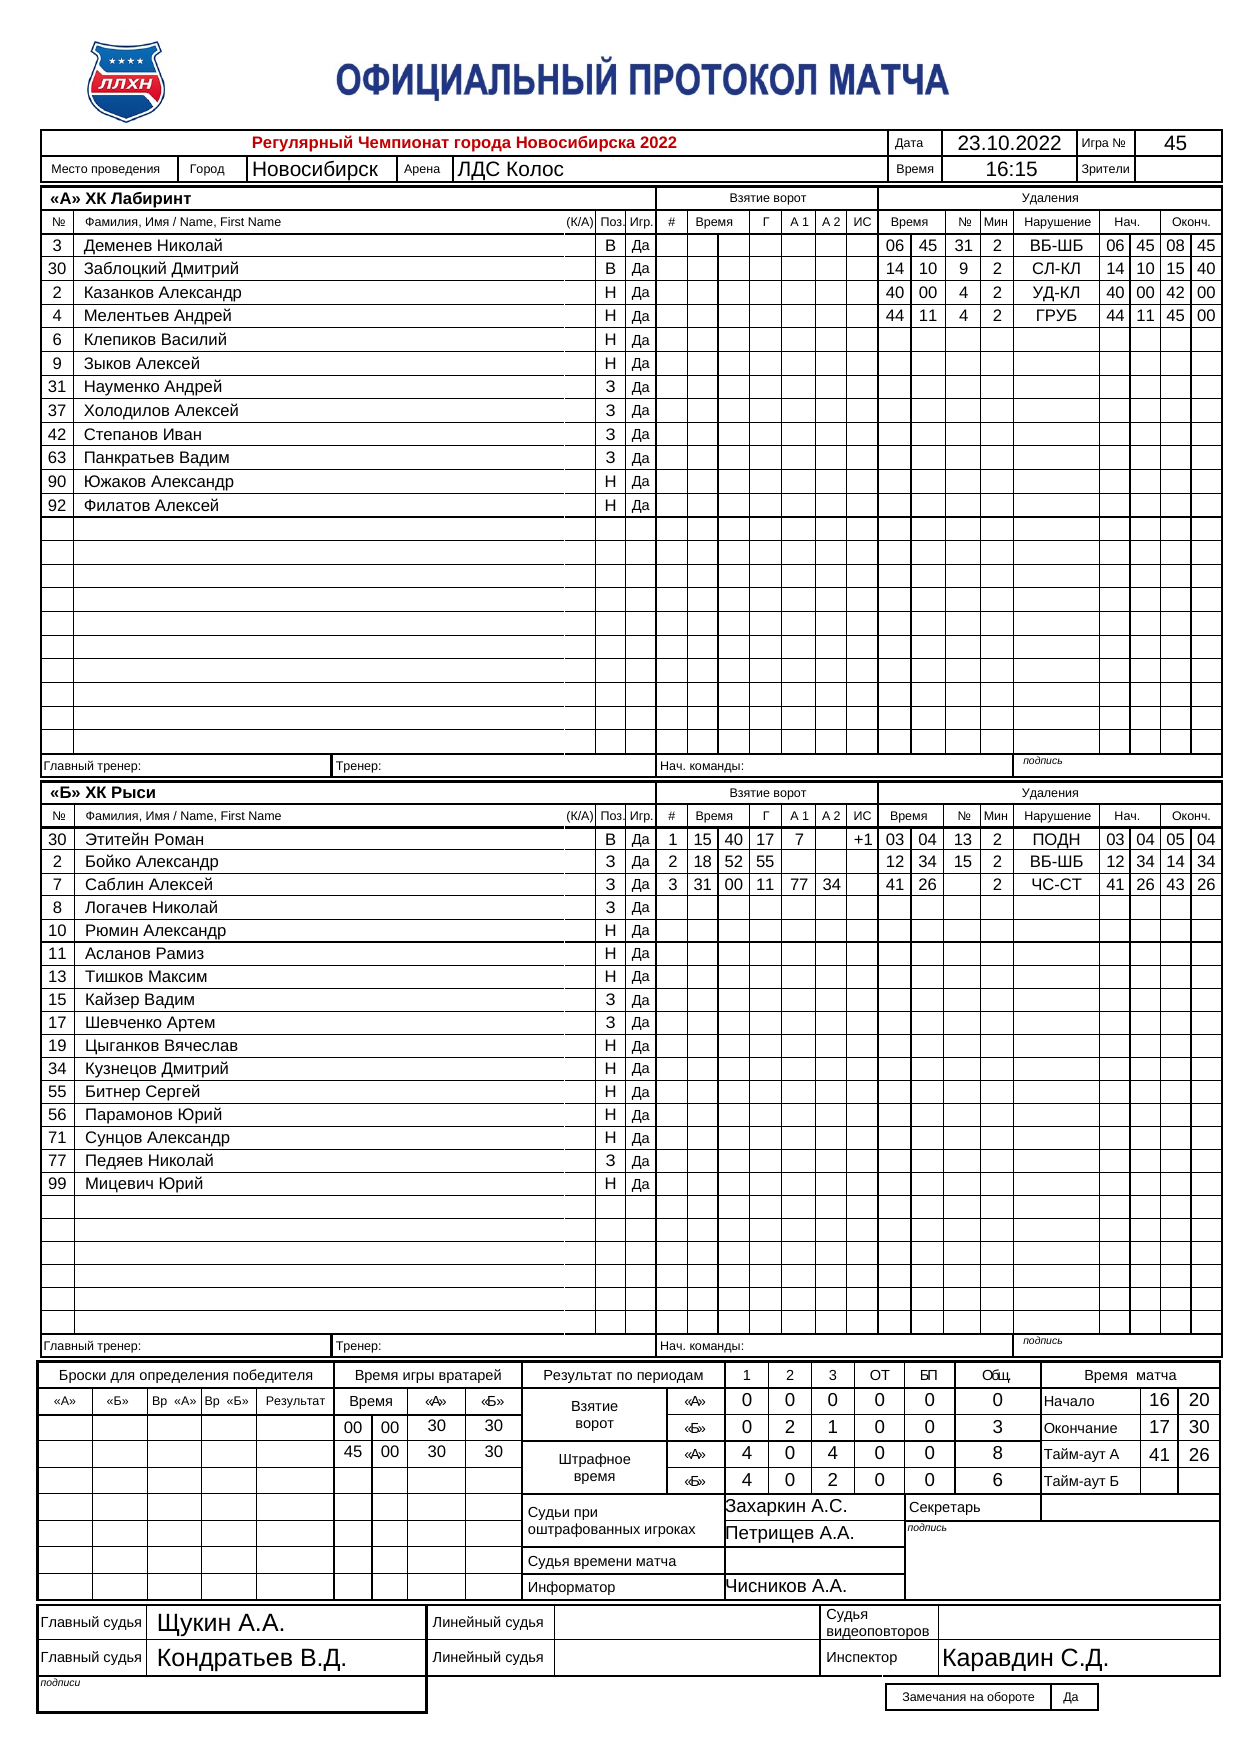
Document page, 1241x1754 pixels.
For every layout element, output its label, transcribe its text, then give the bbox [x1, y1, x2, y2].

table_cell Мин [981, 211, 1013, 233]
table_cell [688, 588, 717, 611]
table_cell [1042, 1495, 1219, 1520]
table_cell [1014, 683, 1099, 706]
table_cell Чисников А.А. [726, 1575, 904, 1599]
table_cell [688, 1104, 717, 1126]
table_cell [565, 328, 595, 351]
table_cell [688, 1242, 717, 1264]
table_cell [750, 1035, 781, 1057]
table_cell [879, 1173, 910, 1195]
table_cell 2 [981, 235, 1013, 256]
table_cell 7 [42, 874, 74, 895]
table_cell [726, 1548, 904, 1573]
table_cell [1192, 920, 1221, 941]
table_cell [750, 446, 781, 469]
table_cell Результат [257, 1389, 333, 1413]
table_cell 0 [769, 1468, 811, 1493]
table_cell 30 [408, 1441, 465, 1467]
table_cell [1100, 518, 1129, 540]
table_cell 3 [42, 235, 73, 256]
table_cell 45 [335, 1441, 371, 1467]
table_cell [912, 470, 945, 493]
table_cell [74, 541, 564, 564]
table_cell [912, 1150, 943, 1172]
table_cell [42, 707, 73, 729]
table_header БП [905, 1363, 954, 1387]
table_cell [74, 612, 564, 634]
table_cell [75, 1288, 564, 1310]
table_cell [1014, 1058, 1099, 1079]
table_cell 03 [1100, 829, 1129, 849]
table_cell [1100, 896, 1129, 918]
table_cell [626, 659, 655, 682]
table_cell [847, 1012, 877, 1033]
table_cell [39, 1494, 92, 1520]
table_cell [1100, 470, 1129, 493]
table_cell Тренер: [333, 1335, 655, 1356]
table_cell Да [626, 423, 655, 445]
table_cell [39, 1547, 92, 1573]
table_cell [466, 1521, 521, 1546]
table_cell [1014, 1035, 1099, 1057]
table_cell [782, 1196, 815, 1218]
table_header 3 [812, 1363, 854, 1387]
table_cell [1192, 446, 1221, 469]
table_cell 31 [688, 874, 717, 895]
table_cell 30 [42, 257, 73, 280]
table_cell 2 [42, 281, 73, 303]
table_cell [847, 683, 877, 706]
table_cell [408, 1574, 465, 1599]
table_cell [565, 707, 595, 729]
table_cell [946, 328, 980, 351]
table_cell [1100, 920, 1129, 941]
table_cell [1131, 1150, 1160, 1172]
table_cell [719, 920, 749, 941]
table_cell [565, 850, 595, 872]
table_cell [879, 707, 910, 729]
table_cell Штрафное время [523, 1442, 666, 1493]
table_cell Время [688, 211, 749, 233]
table_cell [750, 1219, 781, 1241]
table_header Взятие ворот [657, 783, 877, 803]
table_cell [1100, 1104, 1129, 1126]
table_cell [847, 235, 877, 256]
table_cell Логачев Николай [75, 896, 564, 918]
table_cell 0 [905, 1389, 954, 1413]
table_cell [719, 1173, 749, 1195]
table_cell [1131, 1127, 1160, 1149]
table_cell [750, 1265, 781, 1287]
table_cell 40 [879, 281, 910, 303]
table_cell [202, 1521, 256, 1546]
table_cell [1161, 612, 1190, 634]
table_cell [750, 494, 781, 516]
table_cell [816, 1311, 846, 1333]
table_cell [847, 874, 877, 895]
table_cell З [596, 896, 625, 918]
table_cell [847, 588, 877, 611]
table_cell [981, 518, 1013, 540]
table_cell [596, 659, 625, 682]
table_cell [944, 896, 980, 918]
table_cell [1014, 659, 1099, 682]
table_cell [1161, 1081, 1190, 1103]
table_cell [657, 1219, 687, 1241]
table_cell 14 [1100, 257, 1129, 280]
table_cell [782, 730, 815, 753]
table_cell [688, 470, 717, 493]
table_cell Линейный судья [428, 1640, 554, 1675]
table_cell [565, 1035, 595, 1057]
table_cell [1014, 1265, 1099, 1287]
table_cell [912, 1288, 943, 1310]
table_cell [688, 612, 717, 634]
table_cell [1192, 470, 1221, 493]
table_cell [1014, 541, 1099, 564]
table_cell [1014, 446, 1099, 469]
table_cell [1100, 612, 1129, 634]
table_cell [93, 1416, 147, 1440]
table_cell [847, 1127, 877, 1149]
table_cell [1131, 376, 1160, 398]
table_cell [42, 1242, 74, 1264]
table_cell Время [879, 211, 945, 233]
table_cell [879, 494, 910, 516]
table_cell 00 [1192, 281, 1221, 303]
table_cell [1100, 1035, 1129, 1057]
table_cell [657, 1150, 687, 1172]
table_cell [75, 1219, 564, 1241]
table_cell [1100, 494, 1129, 516]
table_cell [782, 376, 815, 398]
table_cell [657, 565, 687, 587]
table_cell [1161, 1219, 1190, 1241]
table_cell [657, 989, 687, 1011]
table_cell [816, 1173, 846, 1195]
table_cell [946, 683, 980, 706]
table_cell [782, 1104, 815, 1126]
table_cell 9 [946, 257, 980, 280]
table_cell Да [626, 1150, 655, 1172]
table_cell [148, 1547, 201, 1573]
table_cell [42, 1311, 74, 1333]
table_cell [847, 305, 877, 327]
table_cell [596, 588, 625, 611]
table_cell [782, 989, 815, 1011]
table_cell [1192, 1311, 1221, 1333]
table_cell 4 [812, 1442, 854, 1467]
table_cell [373, 1494, 407, 1520]
table_cell [657, 1265, 687, 1287]
table_cell [883, 1677, 1220, 1681]
table_cell [688, 636, 717, 658]
table_cell [1100, 446, 1129, 469]
table_cell [782, 1219, 815, 1241]
table_cell [912, 376, 945, 398]
table_cell 12 [1100, 850, 1129, 872]
table_header Замечания на обороте [887, 1685, 1050, 1709]
table_cell [816, 352, 846, 374]
table_cell [912, 612, 945, 634]
table_cell [1192, 989, 1221, 1011]
table_cell [657, 1311, 687, 1333]
table_cell [1014, 966, 1099, 987]
table_cell [93, 1441, 147, 1467]
table_cell «Б» [668, 1415, 724, 1440]
table_cell [1100, 989, 1129, 1011]
table_cell [657, 659, 687, 682]
table_cell [1192, 1150, 1221, 1172]
table_cell [719, 257, 749, 280]
table_cell [1192, 494, 1221, 516]
table_cell [565, 896, 595, 918]
table_cell 4 [946, 281, 980, 303]
table_cell ВБ-ШБ [1014, 235, 1099, 256]
table_cell 10 [42, 920, 74, 941]
table_header Результат по периодам [523, 1363, 724, 1387]
table_cell 45 [1192, 235, 1221, 256]
table_cell [1161, 730, 1190, 753]
table_cell [596, 1311, 625, 1333]
table_cell Н [596, 352, 625, 374]
table_cell 03 [879, 829, 910, 849]
table_cell [1014, 943, 1099, 964]
table_cell 30 [42, 829, 74, 849]
table_cell [816, 1288, 846, 1310]
table_cell Захаркин А.С. [726, 1495, 904, 1520]
table_cell [912, 1242, 943, 1264]
table_cell [688, 328, 717, 351]
table_cell Игр. [626, 211, 655, 233]
table_cell [1141, 1468, 1177, 1493]
table_cell [74, 588, 564, 611]
table_cell Тайм-аут Б [1042, 1468, 1140, 1493]
table_cell [93, 1494, 147, 1520]
table_cell [1100, 659, 1129, 682]
table_cell [202, 1416, 256, 1440]
table_cell [816, 730, 846, 753]
table_cell [879, 989, 910, 1011]
table_cell [1100, 541, 1129, 564]
table_cell [626, 1219, 655, 1241]
table_cell Да [626, 920, 655, 941]
table_cell Кайзер Вадим [75, 989, 564, 1011]
table_cell [565, 1081, 595, 1103]
table_cell [1131, 966, 1160, 987]
table_cell [1014, 707, 1099, 729]
table_cell [782, 850, 815, 872]
table_cell [750, 588, 781, 611]
table_cell [750, 376, 781, 398]
table_cell [688, 1058, 717, 1079]
table_cell [879, 1288, 910, 1310]
table_cell [408, 1468, 465, 1493]
table_cell [688, 1035, 717, 1057]
table_cell [782, 235, 815, 256]
table_cell [879, 588, 910, 611]
table_cell [1192, 683, 1221, 706]
table_cell В [596, 257, 625, 280]
table_cell [847, 352, 877, 374]
table_cell Главный тренер: [42, 1335, 330, 1356]
table_cell [148, 1574, 201, 1599]
table_cell 0 [726, 1389, 768, 1413]
table_cell [981, 636, 1013, 658]
table_cell 7 [782, 829, 815, 849]
table_cell 34 [1131, 850, 1160, 872]
table_cell [912, 399, 945, 422]
table_cell [688, 1288, 717, 1310]
table_cell [782, 1127, 815, 1149]
table_cell [847, 636, 877, 658]
table_cell Время [889, 157, 941, 181]
table_cell [944, 1311, 980, 1333]
table_cell [782, 920, 815, 941]
table_cell [626, 565, 655, 587]
table_cell Каравдин С.Д. [939, 1640, 1219, 1675]
table_cell [981, 683, 1013, 706]
table_cell [847, 518, 877, 540]
table_cell [750, 235, 781, 256]
table_cell [782, 588, 815, 611]
table_cell [847, 541, 877, 564]
table_cell [257, 1441, 333, 1467]
table_header Броски для определения победителя [39, 1363, 333, 1387]
table_cell [879, 730, 910, 753]
table_cell [626, 541, 655, 564]
table_cell [879, 1104, 910, 1126]
table_cell [782, 683, 815, 706]
table_cell [750, 730, 781, 753]
table_cell А 2 [816, 805, 846, 826]
table_cell [1161, 1104, 1190, 1126]
table_cell [688, 565, 717, 587]
table_cell [74, 730, 564, 753]
table_cell [1100, 1150, 1129, 1172]
table_cell Да [626, 829, 655, 849]
table_cell 2 [812, 1468, 854, 1493]
table_cell [946, 446, 980, 469]
table_cell [816, 494, 846, 516]
table_cell 4 [42, 305, 73, 327]
table_cell 34 [912, 850, 943, 872]
table_cell 3 [956, 1415, 1040, 1440]
table_cell [657, 1288, 687, 1310]
table_cell [373, 1468, 407, 1493]
table_cell [42, 730, 73, 753]
table_cell 40 [719, 829, 749, 849]
table_cell [719, 376, 749, 398]
table_cell ПОДН [1014, 829, 1099, 849]
table_cell [1192, 1035, 1221, 1057]
table_cell [1100, 1288, 1129, 1310]
table_cell [750, 966, 781, 987]
table_cell [944, 1127, 980, 1149]
table_cell [946, 423, 980, 445]
table_cell [816, 541, 846, 564]
table_cell [202, 1468, 256, 1493]
table_cell Нач. [1100, 211, 1160, 233]
table_cell [847, 1035, 877, 1057]
table_cell [750, 707, 781, 729]
table_cell [1100, 399, 1129, 422]
table_cell [466, 1468, 521, 1493]
table_cell 14 [879, 257, 910, 280]
table_cell 45 [1131, 235, 1160, 256]
table_cell [981, 1035, 1013, 1057]
table_cell [879, 446, 910, 469]
table_cell 99 [42, 1173, 74, 1195]
table_cell 11 [1131, 305, 1160, 327]
table_cell [565, 1104, 595, 1126]
table_cell [202, 1547, 256, 1573]
table_cell [373, 1574, 407, 1599]
table_cell [719, 1127, 749, 1149]
table_cell 10 [912, 257, 945, 280]
table_cell [719, 588, 749, 611]
table_cell [879, 1242, 910, 1264]
table_cell З [596, 423, 625, 445]
table_cell [912, 1173, 943, 1195]
table_cell Парамонов Юрий [75, 1104, 564, 1126]
table_cell 77 [42, 1150, 74, 1172]
table_cell [1192, 1265, 1221, 1287]
table_cell [750, 281, 781, 303]
table_cell [981, 1058, 1013, 1079]
table_cell [719, 518, 749, 540]
table_cell [596, 1219, 625, 1241]
table_cell [688, 1012, 717, 1033]
table_cell Город [179, 157, 246, 181]
table_cell [750, 1104, 781, 1126]
table_cell [1161, 1012, 1190, 1033]
table_cell [565, 446, 595, 469]
table_cell [1192, 588, 1221, 611]
table_cell (К/А) [565, 211, 595, 233]
table_cell [1161, 494, 1190, 516]
table_cell [1014, 730, 1099, 753]
table_cell 42 [1161, 281, 1190, 303]
table_cell [816, 281, 846, 303]
table_cell [912, 966, 943, 987]
table_cell [688, 235, 717, 256]
table_cell [879, 565, 910, 587]
table_cell [981, 1173, 1013, 1195]
table_cell 00 [373, 1441, 407, 1467]
table_cell [912, 352, 945, 374]
table_cell Тренер: [333, 755, 655, 776]
table_cell [879, 943, 910, 964]
table_cell [981, 1012, 1013, 1033]
table_cell Г [750, 211, 781, 233]
table_cell [257, 1574, 333, 1599]
table_cell [657, 1058, 687, 1079]
table_cell [912, 896, 943, 918]
table_cell [719, 1035, 749, 1057]
table_cell [879, 376, 910, 398]
table_cell [1131, 352, 1160, 374]
table_cell 56 [42, 1104, 74, 1126]
table_cell [879, 352, 910, 374]
table_cell [1014, 896, 1099, 918]
table_cell [39, 1441, 92, 1467]
table_cell [42, 518, 73, 540]
table_cell З [596, 1150, 625, 1172]
table_cell 30 [466, 1441, 521, 1467]
table_cell В [596, 235, 625, 256]
table_cell [719, 1104, 749, 1126]
table_cell [1192, 943, 1221, 964]
table_cell [565, 829, 595, 849]
table_cell [750, 896, 781, 918]
table_cell Арена [398, 157, 452, 181]
table_cell [596, 707, 625, 729]
table_cell [719, 305, 749, 327]
table_cell [1192, 399, 1221, 422]
table_cell [1100, 588, 1129, 611]
table_cell Судья видеоповторов [821, 1606, 938, 1639]
table_cell [1131, 1311, 1160, 1333]
table_cell [93, 1547, 147, 1573]
table_cell [1131, 1265, 1160, 1287]
table_cell [750, 659, 781, 682]
table_cell [596, 1265, 625, 1287]
table_cell Да [626, 943, 655, 964]
table_cell [657, 328, 687, 351]
table_cell [1014, 1104, 1099, 1126]
table_cell Зрители [1078, 157, 1134, 181]
table_cell [657, 707, 687, 729]
table_cell 41 [1100, 874, 1129, 895]
table_cell [912, 1035, 943, 1057]
table_cell [816, 896, 846, 918]
table_cell [1131, 612, 1160, 634]
table_cell [879, 612, 910, 634]
table_cell [981, 399, 1013, 422]
table_cell Зыков Алексей [74, 352, 564, 374]
table_cell [565, 1242, 595, 1264]
table_cell 17 [750, 829, 781, 849]
table_cell [750, 920, 781, 941]
table_cell Сунцов Александр [75, 1127, 564, 1149]
table_cell [782, 1058, 815, 1079]
table_cell [912, 565, 945, 587]
table_cell [688, 518, 717, 540]
table_cell 17 [42, 1012, 74, 1033]
table_cell [782, 399, 815, 422]
table_cell [202, 1494, 256, 1520]
table_cell [816, 850, 846, 872]
table_cell [912, 943, 943, 964]
table_cell [555, 1606, 819, 1639]
table_cell [1100, 352, 1129, 374]
table_cell Окончание [1042, 1415, 1140, 1440]
table_cell [847, 730, 877, 753]
table_cell [565, 1150, 595, 1172]
table_cell [688, 423, 717, 445]
table_cell [981, 328, 1013, 351]
table_cell [1131, 707, 1160, 729]
table_cell [719, 943, 749, 964]
table_cell Степанов Иван [74, 423, 564, 445]
table_cell [596, 683, 625, 706]
table_cell [148, 1468, 201, 1493]
table_cell [1014, 612, 1099, 634]
table_cell 2 [981, 874, 1013, 895]
table_cell [750, 1173, 781, 1195]
table_cell Бойко Александр [75, 850, 564, 872]
table_cell А 1 [782, 211, 815, 233]
table_cell Судьи при оштрафованных игроках [523, 1495, 724, 1546]
table_cell [847, 470, 877, 493]
table_cell [1014, 470, 1099, 493]
table_cell [944, 966, 980, 987]
table_cell [565, 1311, 595, 1333]
table_cell З [596, 399, 625, 422]
table_cell [1131, 920, 1160, 941]
table_cell [565, 1288, 595, 1310]
table_cell [847, 1288, 877, 1310]
table_cell [1192, 328, 1221, 351]
table_cell [782, 1035, 815, 1057]
table_cell [816, 1035, 846, 1057]
table_cell [912, 707, 945, 729]
table_cell Да [626, 446, 655, 469]
table_cell 2 [981, 850, 1013, 872]
table_cell [912, 1219, 943, 1241]
table_cell Мелентьев Андрей [74, 305, 564, 327]
table_cell [944, 1242, 980, 1264]
table_cell [719, 1288, 749, 1310]
table_cell Да [626, 1058, 655, 1079]
table_cell [1131, 1242, 1160, 1264]
table_cell [944, 1104, 980, 1126]
table_cell 15 [944, 850, 980, 872]
table_cell [565, 305, 595, 327]
table_cell [944, 1150, 980, 1172]
table_cell Главный тренер: [42, 755, 330, 776]
table_cell Игр. [626, 805, 655, 826]
table_cell Тишков Максим [75, 966, 564, 987]
table_cell [257, 1547, 333, 1573]
table_cell [981, 565, 1013, 587]
table_cell [981, 1127, 1013, 1149]
table_cell [335, 1494, 371, 1520]
table_cell [565, 659, 595, 682]
table_cell [688, 896, 717, 918]
table_cell 6 [956, 1468, 1040, 1493]
table_cell Г [750, 805, 781, 826]
table_cell [1161, 352, 1190, 374]
table_cell [912, 730, 945, 753]
table_cell [626, 1242, 655, 1264]
table_cell [1100, 707, 1129, 729]
table_cell [1131, 470, 1160, 493]
table_cell (К/А) [565, 805, 595, 826]
table_cell Да [626, 376, 655, 398]
table_cell Фамилия, Имя / Name, First Name [75, 805, 565, 826]
table_cell [816, 966, 846, 987]
table_cell [688, 1265, 717, 1287]
table_cell [782, 1242, 815, 1264]
table_cell [847, 659, 877, 682]
table_cell [657, 730, 687, 753]
table_cell [596, 636, 625, 658]
table_cell [1161, 943, 1190, 964]
table_cell Судья времени матча [523, 1548, 724, 1573]
table_cell [879, 1127, 910, 1149]
table_cell [944, 874, 980, 895]
table_cell 00 [1192, 305, 1221, 327]
table_header Дата [889, 131, 941, 155]
table_cell подпись [906, 1522, 1219, 1599]
table_cell [1161, 518, 1190, 540]
table_cell 6 [42, 328, 73, 351]
table_cell [1100, 966, 1129, 987]
table_cell 1 [657, 829, 687, 849]
table_cell [626, 612, 655, 634]
table_cell [688, 683, 717, 706]
table_header «Б» ХК Рыси [42, 783, 655, 803]
table_cell [688, 446, 717, 469]
table_cell ЧС-СТ [1014, 874, 1099, 895]
table_cell 16 [1141, 1389, 1177, 1413]
table_cell 9 [42, 352, 73, 374]
table_header 45 [1136, 131, 1221, 155]
table_cell 52 [719, 850, 749, 872]
table_cell Н [596, 1104, 625, 1126]
table_cell Н [596, 1127, 625, 1149]
table_cell Заблоцкий Дмитрий [74, 257, 564, 280]
table_cell [782, 1081, 815, 1103]
table_cell [42, 683, 73, 706]
table_cell [1131, 636, 1160, 658]
table_cell [719, 1219, 749, 1241]
table_cell подпись [1014, 755, 1221, 776]
table_cell [981, 943, 1013, 964]
table_cell [74, 659, 564, 682]
table_cell [912, 328, 945, 351]
table_cell 42 [42, 423, 73, 445]
table_cell [1100, 1311, 1129, 1333]
table_cell [782, 612, 815, 634]
table_cell Панкратьев Вадим [74, 446, 564, 469]
table_cell [75, 1242, 564, 1264]
table_cell [657, 470, 687, 493]
table_cell [657, 943, 687, 964]
table_cell [1179, 1468, 1219, 1493]
table_cell [1131, 565, 1160, 587]
table_cell +1 [847, 829, 877, 849]
table_cell [782, 305, 815, 327]
table_cell [688, 1196, 717, 1218]
table_cell [879, 636, 910, 658]
table_cell [912, 1311, 943, 1333]
table_cell [42, 612, 73, 634]
table_cell [1100, 943, 1129, 964]
table_cell 0 [855, 1442, 904, 1467]
table_cell Битнер Сергей [75, 1081, 564, 1103]
table_cell [596, 1196, 625, 1218]
table_cell [1131, 1288, 1160, 1310]
table_cell Нач. [1100, 805, 1160, 826]
table_cell [879, 1012, 910, 1033]
table_cell 44 [879, 305, 910, 327]
table_cell [1100, 1242, 1129, 1264]
table_cell [148, 1494, 201, 1520]
table_cell [688, 305, 717, 327]
table_cell УД-КЛ [1014, 281, 1099, 303]
table_cell [750, 1150, 781, 1172]
table_cell Да [626, 896, 655, 918]
table_cell [1100, 565, 1129, 587]
table_cell [939, 1606, 1219, 1639]
table_cell [688, 1219, 717, 1241]
table_cell Да [626, 328, 655, 351]
table_cell [782, 1150, 815, 1172]
table_cell [719, 565, 749, 587]
table_cell [1131, 1012, 1160, 1033]
table_cell [1161, 1127, 1190, 1149]
table_cell Да [626, 305, 655, 327]
table_cell [657, 966, 687, 987]
table_header 23.10.2022 [943, 131, 1076, 155]
table_cell 15 [1161, 257, 1190, 280]
table_cell [1192, 1242, 1221, 1264]
table_cell 04 [912, 829, 943, 849]
table_cell З [596, 989, 625, 1011]
table_cell [719, 1196, 749, 1218]
table_cell [657, 1173, 687, 1195]
table_cell [1100, 376, 1129, 398]
table_cell [1161, 376, 1190, 398]
table_cell [719, 1012, 749, 1033]
table_cell [657, 1012, 687, 1033]
table_cell 13 [42, 966, 74, 987]
table_cell [847, 612, 877, 634]
table_cell [944, 1265, 980, 1287]
table_cell [912, 1104, 943, 1126]
table_cell [626, 1196, 655, 1218]
table_cell [944, 1196, 980, 1218]
table_cell [1161, 1311, 1190, 1333]
table_cell [816, 565, 846, 587]
table_cell [657, 1127, 687, 1149]
table_cell [335, 1468, 371, 1493]
table_cell [750, 612, 781, 634]
table_cell [555, 1640, 819, 1675]
table_cell [39, 1468, 92, 1493]
table_cell [981, 1081, 1013, 1103]
table_cell [782, 943, 815, 964]
table_cell [373, 1521, 407, 1546]
table_cell [39, 1521, 92, 1546]
table_cell [912, 541, 945, 564]
table_cell № [944, 805, 980, 826]
table_cell [847, 376, 877, 398]
table_cell Да [626, 874, 655, 895]
table_cell [657, 399, 687, 422]
table_cell [1161, 636, 1190, 658]
table_cell 06 [1100, 235, 1129, 256]
table_cell [782, 1265, 815, 1287]
table_cell 13 [944, 829, 980, 849]
table_cell 0 [769, 1442, 811, 1467]
table_cell [981, 1150, 1013, 1172]
table_cell [750, 1288, 781, 1310]
table_cell [750, 683, 781, 706]
table_cell [816, 1150, 846, 1172]
table_cell [1131, 588, 1160, 611]
table_header ОТ [855, 1363, 904, 1387]
table_cell [466, 1547, 521, 1573]
table_cell [1014, 1219, 1099, 1241]
table_cell [719, 328, 749, 351]
table_header 1 [726, 1363, 768, 1387]
table_cell [946, 352, 980, 374]
table_cell Начало [1042, 1389, 1140, 1413]
table_cell [1192, 1288, 1221, 1310]
table_cell [719, 1242, 749, 1264]
table_cell [202, 1441, 256, 1467]
table_cell 0 [905, 1442, 954, 1467]
table_cell [816, 612, 846, 634]
table_cell [1014, 565, 1099, 587]
table_cell [847, 1219, 877, 1241]
table_cell Н [596, 943, 625, 964]
table_cell [719, 707, 749, 729]
table_cell [688, 659, 717, 682]
table_cell [816, 1265, 846, 1287]
table_cell Да [626, 1127, 655, 1149]
table_cell З [596, 1012, 625, 1033]
table_cell [565, 399, 595, 422]
table_cell [335, 1547, 371, 1573]
table_cell [719, 352, 749, 374]
table_cell [816, 257, 846, 280]
table_cell А 1 [782, 805, 815, 826]
table_cell [719, 1081, 749, 1103]
table_cell [42, 541, 73, 564]
table_cell [565, 494, 595, 516]
table_cell Да [626, 989, 655, 1011]
table_cell [1014, 1311, 1099, 1333]
table_cell [688, 966, 717, 987]
table_cell [626, 683, 655, 706]
table_cell Н [596, 966, 625, 987]
table_cell [1014, 494, 1099, 516]
table_cell [782, 328, 815, 351]
table_cell [1014, 1012, 1099, 1033]
table_cell [75, 1196, 564, 1218]
table_cell [688, 1150, 717, 1172]
table_cell [688, 707, 717, 729]
table_cell [879, 920, 910, 941]
table_cell [39, 1574, 92, 1599]
table_cell [944, 1035, 980, 1057]
table_cell [626, 1265, 655, 1287]
table_cell Да [626, 1035, 655, 1057]
table_cell [946, 565, 980, 587]
table_cell 30 [466, 1416, 521, 1440]
table_cell [1014, 352, 1099, 374]
table_cell 0 [726, 1415, 768, 1440]
table_cell 4 [726, 1442, 768, 1467]
table_cell [1131, 1104, 1160, 1126]
table_cell Время [335, 1389, 407, 1413]
table_cell [657, 494, 687, 516]
table_cell [879, 1219, 910, 1241]
table_cell [782, 423, 815, 445]
table_cell [981, 352, 1013, 374]
table_cell [1192, 376, 1221, 398]
table_cell [782, 1012, 815, 1033]
table_cell [946, 612, 980, 634]
table_cell [1192, 730, 1221, 753]
table_cell [981, 730, 1013, 753]
table_cell Н [596, 494, 625, 516]
table_cell «А» [668, 1389, 724, 1413]
table_cell 0 [812, 1389, 854, 1413]
table_cell Время [879, 805, 943, 826]
table_cell [42, 1288, 74, 1310]
table_cell [879, 399, 910, 422]
table_cell Да [626, 1081, 655, 1103]
table_cell 71 [42, 1127, 74, 1149]
table_cell З [596, 874, 625, 895]
table_cell [981, 707, 1013, 729]
table_cell [42, 636, 73, 658]
table_cell Да [626, 966, 655, 987]
table_cell [1014, 1242, 1099, 1264]
table_cell 0 [855, 1415, 904, 1440]
table_cell [565, 541, 595, 564]
table_cell ИС [847, 211, 877, 233]
table_cell [946, 518, 980, 540]
table_cell Н [596, 1058, 625, 1079]
picture [5, 28, 1179, 129]
table_cell [657, 1196, 687, 1218]
table_cell ИС [847, 805, 877, 826]
table_cell [657, 541, 687, 564]
table_cell Да [626, 257, 655, 280]
table_cell [1192, 1196, 1221, 1218]
table_cell [816, 1242, 846, 1264]
table_cell 41 [879, 874, 910, 895]
table_cell 0 [956, 1389, 1040, 1413]
table_cell [257, 1521, 333, 1546]
table_cell [847, 423, 877, 445]
table_cell [1161, 423, 1190, 445]
table_cell [981, 1104, 1013, 1126]
table_cell [1161, 707, 1190, 729]
table_cell Н [596, 470, 625, 493]
table_cell [1192, 966, 1221, 987]
table_cell [596, 541, 625, 564]
table_cell [750, 518, 781, 540]
table_cell [565, 257, 595, 280]
table_cell [1014, 1127, 1099, 1149]
table_cell 06 [879, 235, 910, 256]
table_cell [565, 1265, 595, 1287]
table_cell [946, 470, 980, 493]
table_cell [466, 1494, 521, 1520]
table_cell Кузнецов Дмитрий [75, 1058, 564, 1079]
table_cell Нач. команды: [657, 1335, 1012, 1356]
table_cell А 2 [816, 211, 846, 233]
table_cell [981, 989, 1013, 1011]
table_cell [657, 612, 687, 634]
table_cell [466, 1574, 521, 1599]
table_cell [816, 920, 846, 941]
table_cell [1014, 423, 1099, 445]
table_cell [847, 446, 877, 469]
table_cell [1192, 612, 1221, 634]
table_cell [750, 1058, 781, 1079]
table_cell [912, 518, 945, 540]
table_cell 0 [855, 1468, 904, 1493]
table_cell [750, 399, 781, 422]
table_cell [879, 683, 910, 706]
table_cell [847, 399, 877, 422]
table_cell [719, 1311, 749, 1333]
table_cell [879, 423, 910, 445]
table_cell [373, 1547, 407, 1573]
table_cell [816, 399, 846, 422]
table_cell [816, 1127, 846, 1149]
table_cell [1131, 659, 1160, 682]
table_cell [202, 1574, 256, 1599]
table_cell [688, 399, 717, 422]
table_cell [981, 920, 1013, 941]
table_cell [1161, 470, 1190, 493]
table_cell [750, 423, 781, 445]
table_cell ЛДС Колос [454, 157, 887, 181]
table_cell [879, 966, 910, 987]
table_cell [782, 470, 815, 493]
table_cell Главный судья [39, 1606, 146, 1639]
table_cell [1161, 399, 1190, 422]
table_cell [657, 588, 687, 611]
table_cell [816, 1104, 846, 1126]
table_cell 31 [42, 376, 73, 398]
table_cell [565, 1127, 595, 1149]
table_cell [782, 659, 815, 682]
table_cell [847, 1196, 877, 1218]
table_cell 2 [657, 850, 687, 872]
table_cell 20 [1179, 1389, 1219, 1413]
table_cell [42, 1265, 74, 1287]
table_cell Да [626, 1104, 655, 1126]
table_cell 00 [335, 1416, 371, 1440]
table_cell [847, 328, 877, 351]
table_cell [688, 989, 717, 1011]
table_cell 26 [1192, 874, 1221, 895]
table_cell [1100, 1173, 1129, 1195]
table_cell [981, 1311, 1013, 1333]
table_cell 18 [688, 850, 717, 872]
table_cell [782, 966, 815, 987]
table_cell 00 [1131, 281, 1160, 303]
table_cell [93, 1521, 147, 1546]
table_cell Вр «А» [148, 1389, 201, 1413]
table_cell [657, 636, 687, 658]
table_cell [912, 1012, 943, 1033]
table_cell [1100, 1196, 1129, 1218]
table_cell [688, 281, 717, 303]
table_cell [816, 305, 846, 327]
table_cell [688, 730, 717, 753]
table_cell [1131, 1219, 1160, 1241]
table_cell Филатов Алексей [74, 494, 564, 516]
table_cell 2 [981, 829, 1013, 849]
table_cell [1192, 352, 1221, 374]
table_cell [1014, 1173, 1099, 1195]
table_cell [565, 588, 595, 611]
table_cell [657, 518, 687, 540]
table_cell [946, 541, 980, 564]
table_cell 4 [726, 1468, 768, 1493]
table_cell [565, 1058, 595, 1079]
table_cell [912, 989, 943, 1011]
table_cell [657, 423, 687, 445]
table_cell [782, 1311, 815, 1333]
table_cell [719, 896, 749, 918]
table_cell [688, 257, 717, 280]
table_cell [626, 707, 655, 729]
table_cell 34 [816, 874, 846, 895]
table_cell [688, 920, 717, 941]
table_cell 10 [1131, 257, 1160, 280]
table_cell Мицевич Юрий [75, 1173, 564, 1195]
table_cell [946, 707, 980, 729]
table_cell [1161, 565, 1190, 587]
table_cell Асланов Рамиз [75, 943, 564, 964]
table_cell [1100, 423, 1129, 445]
table_cell [257, 1416, 333, 1440]
table_cell [688, 1173, 717, 1195]
table_cell [688, 352, 717, 374]
table_cell [1161, 659, 1190, 682]
table_cell [565, 518, 595, 540]
table_cell [1161, 1150, 1190, 1172]
table_cell [1161, 683, 1190, 706]
table_cell [719, 1058, 749, 1079]
table_cell [816, 1219, 846, 1241]
table_cell 55 [42, 1081, 74, 1103]
table_cell Поз. [596, 211, 625, 233]
table_cell 45 [912, 235, 945, 256]
table_cell 16:15 [943, 157, 1076, 181]
table_cell [1161, 1242, 1190, 1264]
table_cell 63 [42, 446, 73, 469]
table_cell Да [626, 1012, 655, 1033]
table_cell Нач. команды: [657, 755, 1012, 776]
table_cell [657, 352, 687, 374]
table_cell [946, 659, 980, 682]
table_cell [1161, 1035, 1190, 1057]
table_cell [782, 257, 815, 280]
table_cell [74, 518, 564, 540]
table_cell [816, 707, 846, 729]
table_cell [782, 896, 815, 918]
table_cell Саблин Алексей [75, 874, 564, 895]
table_cell [626, 588, 655, 611]
table_cell [1131, 423, 1160, 445]
table_cell [981, 588, 1013, 611]
table_cell [626, 730, 655, 753]
table_cell [42, 588, 73, 611]
table_cell [1161, 328, 1190, 351]
table_cell «Б » [466, 1389, 521, 1413]
table_header Общ. [956, 1363, 1040, 1387]
table_cell [847, 1081, 877, 1103]
table_cell [912, 920, 943, 941]
table_cell [750, 328, 781, 351]
table_cell [1192, 1058, 1221, 1079]
table_cell [565, 565, 595, 587]
table_cell [816, 683, 846, 706]
table_cell [596, 612, 625, 634]
table_cell 1 [812, 1415, 854, 1440]
table_cell № [42, 211, 73, 233]
table_header Игра № [1078, 131, 1134, 155]
table_cell [74, 565, 564, 587]
table_cell 4 [946, 305, 980, 327]
table_cell [912, 588, 945, 611]
table_cell [1014, 1288, 1099, 1310]
table_cell 19 [42, 1035, 74, 1057]
table_cell [1192, 1173, 1221, 1195]
table_cell Главный судья [39, 1640, 146, 1675]
table_cell СЛ-КЛ [1014, 257, 1099, 280]
table_cell [847, 896, 877, 918]
table_cell [782, 541, 815, 564]
table_cell [93, 1468, 147, 1493]
table_cell 2 [981, 257, 1013, 280]
table_cell [42, 659, 73, 682]
table_cell [981, 541, 1013, 564]
table_cell [1014, 328, 1099, 351]
table_cell [946, 588, 980, 611]
table_cell Линейный судья [428, 1606, 554, 1639]
table_cell [1131, 896, 1160, 918]
table_cell [1131, 989, 1160, 1011]
table_cell [944, 1081, 980, 1103]
table_cell [626, 1288, 655, 1310]
table_cell [1014, 399, 1099, 422]
table_cell [847, 850, 877, 872]
table_cell [257, 1468, 333, 1493]
table_cell Оконч. [1161, 211, 1221, 233]
table_cell [1100, 1219, 1129, 1241]
table_header Удаления [879, 188, 1221, 209]
table_cell [626, 1311, 655, 1333]
table_cell 77 [782, 874, 815, 895]
table_cell [719, 636, 749, 658]
table_cell Н [596, 1081, 625, 1103]
table_cell [946, 376, 980, 398]
table_cell [782, 446, 815, 469]
table_cell [596, 518, 625, 540]
table_cell 30 [1179, 1415, 1219, 1440]
table_cell [912, 446, 945, 469]
table_cell [719, 541, 749, 564]
table_cell 14 [1161, 850, 1190, 872]
table_cell [565, 1219, 595, 1241]
table_cell [1192, 1127, 1221, 1149]
table_cell [1192, 518, 1221, 540]
table_cell [981, 659, 1013, 682]
table_cell [879, 1035, 910, 1057]
table_cell [1100, 683, 1129, 706]
table_cell [1192, 659, 1221, 682]
table_cell Н [596, 281, 625, 303]
table_cell З [596, 376, 625, 398]
table_cell Холодилов Алексей [74, 399, 564, 422]
table_cell [719, 730, 749, 753]
table_cell 92 [42, 494, 73, 516]
table_cell [565, 943, 595, 964]
table_cell [750, 636, 781, 658]
table_cell [750, 1012, 781, 1033]
table_cell 00 [912, 281, 945, 303]
table_cell [75, 1311, 564, 1333]
table_cell Да [626, 470, 655, 493]
table_cell [912, 423, 945, 445]
table_cell [626, 636, 655, 658]
table_cell [408, 1494, 465, 1520]
table_cell [750, 943, 781, 964]
table_cell [719, 399, 749, 422]
table_cell [1099, 1682, 1220, 1711]
table_cell [847, 943, 877, 964]
table_cell [816, 829, 846, 849]
table_cell [1131, 943, 1160, 964]
table_cell [1131, 446, 1160, 469]
table_cell 55 [750, 850, 781, 872]
table_cell [981, 896, 1013, 918]
table_cell Петрищев А.А. [726, 1521, 904, 1546]
table_cell [565, 423, 595, 445]
table_cell 30 [408, 1416, 465, 1440]
table_cell В [596, 829, 625, 849]
table_cell [782, 352, 815, 374]
table_cell Нарушение [1014, 805, 1099, 826]
table_cell [879, 1311, 910, 1333]
table_cell Да [626, 352, 655, 374]
table_cell [816, 989, 846, 1011]
table_cell [750, 1196, 781, 1218]
table_cell 26 [1179, 1441, 1219, 1467]
table_cell 26 [1131, 874, 1160, 895]
table_cell [816, 636, 846, 658]
table_cell Южаков Александр [74, 470, 564, 493]
table_cell [879, 328, 910, 351]
table_cell [1131, 541, 1160, 564]
table_cell [1161, 1288, 1190, 1310]
table_cell [816, 1081, 846, 1103]
table_cell подпись [1014, 1335, 1221, 1356]
table_cell [981, 376, 1013, 398]
table_cell [335, 1574, 371, 1599]
table_cell [1100, 1127, 1129, 1149]
table_cell [1014, 989, 1099, 1011]
table_cell [74, 707, 564, 729]
table_cell [816, 1012, 846, 1033]
table_header 2 [769, 1363, 811, 1387]
table_cell [750, 1081, 781, 1103]
table_cell «А» [408, 1389, 465, 1413]
table_cell [719, 1265, 749, 1287]
table_cell Н [596, 328, 625, 351]
table_cell [847, 1265, 877, 1287]
table_cell [816, 943, 846, 964]
table_cell [657, 1035, 687, 1057]
table_cell [879, 659, 910, 682]
table_cell [657, 683, 687, 706]
table_cell [565, 874, 595, 895]
table_cell [1131, 1035, 1160, 1057]
table_cell [1014, 376, 1099, 398]
table_cell [1192, 1219, 1221, 1241]
table_cell [688, 1311, 717, 1333]
table_cell Н [596, 920, 625, 941]
table_cell [688, 1127, 717, 1149]
table_cell [565, 376, 595, 398]
table_cell «Б» [93, 1389, 147, 1413]
table_cell [719, 494, 749, 516]
table_cell [565, 920, 595, 941]
table_cell 43 [1161, 874, 1190, 895]
table_cell [944, 1288, 980, 1310]
table_cell [719, 1150, 749, 1172]
table_cell [1161, 1058, 1190, 1079]
table_cell [657, 376, 687, 398]
table_cell [847, 1058, 877, 1079]
table_cell [657, 257, 687, 280]
table_cell Н [596, 1035, 625, 1057]
table_cell [946, 730, 980, 753]
table_cell [847, 966, 877, 987]
table_cell 2 [981, 305, 1013, 327]
table_cell [1136, 157, 1221, 181]
table_cell [719, 423, 749, 445]
table_cell [657, 896, 687, 918]
table_cell [879, 470, 910, 493]
table_cell [688, 541, 717, 564]
table_cell 05 [1161, 829, 1190, 849]
table_cell [750, 1311, 781, 1333]
table_cell [1131, 1173, 1160, 1195]
table_cell [1161, 446, 1190, 469]
table_cell [1192, 1081, 1221, 1103]
table_cell [847, 494, 877, 516]
table_cell 26 [912, 874, 943, 895]
table_cell [565, 683, 595, 706]
table_cell ГРУБ [1014, 305, 1099, 327]
table_cell [981, 1196, 1013, 1218]
table_cell [816, 423, 846, 445]
table_cell [1192, 896, 1221, 918]
table_cell [148, 1416, 201, 1440]
table_cell [944, 989, 980, 1011]
table_cell [912, 1081, 943, 1103]
table_header Взятие ворот [657, 188, 877, 209]
table_cell З [596, 850, 625, 872]
table_cell [565, 989, 595, 1011]
table_cell [981, 494, 1013, 516]
table_cell [1192, 707, 1221, 729]
table_cell Тайм-аут А [1042, 1441, 1140, 1467]
table_cell [816, 1058, 846, 1079]
table_cell [596, 1288, 625, 1310]
table_cell [782, 565, 815, 587]
table_cell [657, 1104, 687, 1126]
table_cell [912, 1265, 943, 1287]
table_cell [1100, 328, 1129, 351]
table_cell [1014, 1150, 1099, 1172]
table_cell [879, 1265, 910, 1287]
table_cell [981, 1265, 1013, 1287]
table_cell 40 [1192, 257, 1221, 280]
table_cell [879, 518, 910, 540]
table_cell [688, 1081, 717, 1103]
table_cell [719, 281, 749, 303]
table_cell № [946, 211, 980, 233]
table_cell [74, 636, 564, 658]
table_cell [912, 659, 945, 682]
table_cell [596, 1242, 625, 1264]
table_header Время игры вратарей [335, 1363, 521, 1387]
table_cell [981, 1288, 1013, 1310]
table_cell [912, 1127, 943, 1149]
table_cell 11 [912, 305, 945, 327]
table_cell [93, 1574, 147, 1599]
table_cell [847, 1242, 877, 1264]
table_cell ВБ-ШБ [1014, 850, 1099, 872]
table_cell [688, 376, 717, 398]
table_header Удаления [879, 783, 1221, 803]
table_cell [750, 305, 781, 327]
table_cell [1161, 1265, 1190, 1287]
table_cell [42, 1219, 74, 1241]
table_cell 2 [769, 1415, 811, 1440]
table_cell Время [688, 805, 749, 826]
table_cell [816, 470, 846, 493]
table_cell [688, 943, 717, 964]
table_cell З [596, 446, 625, 469]
table_cell [74, 683, 564, 706]
table_cell [565, 966, 595, 987]
table_cell Да [626, 1173, 655, 1195]
table_cell [719, 446, 749, 469]
table_cell [782, 494, 815, 516]
table_cell [879, 541, 910, 564]
table_cell [1192, 541, 1221, 564]
table_cell [981, 1242, 1013, 1264]
table_cell [565, 235, 595, 256]
table_cell [981, 612, 1013, 634]
table_header Время матча [1042, 1363, 1219, 1387]
table_cell 04 [1192, 829, 1221, 849]
table_cell [847, 989, 877, 1011]
table_cell [257, 1494, 333, 1520]
table_cell [1161, 541, 1190, 564]
table_cell [816, 659, 846, 682]
table_cell Н [596, 305, 625, 327]
table_cell [657, 1242, 687, 1264]
table_cell Да [626, 494, 655, 516]
table_cell [1100, 1265, 1129, 1287]
table_cell 45 [1161, 305, 1190, 327]
table_cell 15 [688, 829, 717, 849]
table_cell [1161, 966, 1190, 987]
table_cell [719, 659, 749, 682]
table_cell 0 [769, 1389, 811, 1413]
table_cell Рюмин Александр [75, 920, 564, 941]
table_cell [847, 707, 877, 729]
table_cell [981, 470, 1013, 493]
table_cell [946, 494, 980, 516]
table_cell [626, 518, 655, 540]
table_cell [782, 1173, 815, 1195]
table_cell Да [626, 235, 655, 256]
table_cell 00 [719, 874, 749, 895]
table_cell 04 [1131, 829, 1160, 849]
table_cell Фамилия, Имя / Name, First Name [74, 211, 565, 233]
table_cell [879, 1058, 910, 1079]
table_cell 44 [1100, 305, 1129, 327]
table_cell [565, 612, 595, 634]
table_cell [912, 636, 945, 658]
table_cell [944, 1058, 980, 1079]
table_cell Кондратьев В.Д. [147, 1640, 425, 1675]
table_cell 34 [1192, 850, 1221, 872]
table_cell # [657, 211, 687, 233]
table_cell [1131, 683, 1160, 706]
table_cell Цыганков Вячеслав [75, 1035, 564, 1057]
table_cell [565, 352, 595, 374]
table_cell Нарушение [1014, 211, 1099, 233]
table_cell [944, 920, 980, 941]
table_cell [1161, 1196, 1190, 1218]
table_cell [657, 446, 687, 469]
table_cell «А» [39, 1389, 92, 1413]
table_cell Да [626, 850, 655, 872]
table_cell [657, 235, 687, 256]
table_cell [657, 305, 687, 327]
table_cell Науменко Андрей [74, 376, 564, 398]
table_cell 31 [946, 235, 980, 256]
table_cell [719, 470, 749, 493]
table_cell Этитейн Роман [75, 829, 564, 849]
table_cell [1131, 494, 1160, 516]
table_header Да [1052, 1685, 1097, 1709]
table_cell [750, 541, 781, 564]
table_cell Информатор [523, 1575, 724, 1599]
table_cell [335, 1521, 371, 1546]
table_cell [946, 399, 980, 422]
table_cell Место проведения [42, 157, 177, 181]
table_cell [1100, 1012, 1129, 1033]
table_cell [42, 1196, 74, 1218]
table_cell Мин [981, 805, 1013, 826]
table_cell [1161, 588, 1190, 611]
table_cell Вр «Б» [202, 1389, 256, 1413]
table_cell [946, 636, 980, 658]
table_cell [912, 1196, 943, 1218]
table_cell [565, 281, 595, 303]
table_cell 11 [42, 943, 74, 964]
table_cell [719, 683, 749, 706]
table_cell [816, 588, 846, 611]
table_cell [1131, 1196, 1160, 1218]
table_cell [847, 281, 877, 303]
table_cell [1014, 588, 1099, 611]
table_cell [1192, 1104, 1221, 1126]
table_cell [750, 565, 781, 587]
table_cell [1192, 1012, 1221, 1033]
table_cell 12 [879, 850, 910, 872]
table_cell [719, 966, 749, 987]
table_cell [912, 1058, 943, 1079]
table_cell [719, 235, 749, 256]
table_cell Клепиков Василий [74, 328, 564, 351]
table_cell [42, 565, 73, 587]
table_cell [657, 1081, 687, 1103]
table_cell [816, 376, 846, 398]
table_cell Педяев Николай [75, 1150, 564, 1172]
table_cell [750, 989, 781, 1011]
table_cell [1131, 399, 1160, 422]
table_cell 8 [956, 1442, 1040, 1467]
table_cell [816, 518, 846, 540]
table_cell [847, 1173, 877, 1195]
table_cell [981, 966, 1013, 987]
table_cell [565, 1173, 595, 1195]
table_cell [1100, 1081, 1129, 1103]
table_cell 08 [1161, 235, 1190, 256]
table_cell [408, 1521, 465, 1546]
table_cell [719, 989, 749, 1011]
table_cell «Б» [668, 1468, 724, 1493]
table_cell [565, 636, 595, 658]
table_cell [657, 281, 687, 303]
table_cell 37 [42, 399, 73, 422]
table_cell # [657, 805, 687, 826]
table_cell Взятие ворот [523, 1389, 666, 1440]
table_cell [847, 1311, 877, 1333]
table_cell Оконч. [1161, 805, 1221, 826]
table_cell [981, 1219, 1013, 1241]
table_cell Н [596, 1173, 625, 1195]
table_cell [847, 1104, 877, 1126]
table_cell [565, 730, 595, 753]
table_cell 41 [1141, 1441, 1177, 1467]
table_cell [565, 1196, 595, 1218]
table_cell [816, 328, 846, 351]
table_cell Шевченко Артем [75, 1012, 564, 1033]
table_cell 11 [750, 874, 781, 895]
table_cell [944, 1012, 980, 1033]
table_cell [750, 1127, 781, 1149]
table_cell 00 [373, 1416, 407, 1440]
table_cell [1131, 328, 1160, 351]
table_cell [981, 423, 1013, 445]
table_cell [657, 920, 687, 941]
table_cell [782, 518, 815, 540]
table_cell [719, 612, 749, 634]
table_cell [816, 235, 846, 256]
table_cell [879, 1150, 910, 1172]
table_cell [879, 1196, 910, 1218]
table_cell 40 [1100, 281, 1129, 303]
table_cell [879, 896, 910, 918]
table_cell 0 [905, 1468, 954, 1493]
table_cell [944, 1219, 980, 1241]
table_cell [1131, 518, 1160, 540]
table_cell [1131, 1058, 1160, 1079]
table_cell [782, 1288, 815, 1310]
table_cell Да [626, 399, 655, 422]
table_cell [944, 943, 980, 964]
table_cell [565, 1012, 595, 1033]
table_cell [1014, 920, 1099, 941]
table_cell [1161, 1173, 1190, 1195]
table_header «А» ХК Лабиринт [42, 188, 655, 209]
table_cell 34 [42, 1058, 74, 1079]
table_cell «А» [668, 1442, 724, 1467]
table_cell [1161, 920, 1190, 941]
table_cell [596, 565, 625, 587]
table_cell [944, 1173, 980, 1195]
table_cell [981, 446, 1013, 469]
table_cell [1100, 730, 1129, 753]
table_cell [1192, 565, 1221, 587]
table_cell подписи [39, 1677, 425, 1711]
table_cell [408, 1547, 465, 1573]
table_cell 15 [42, 989, 74, 1011]
table_cell [750, 257, 781, 280]
table_cell [75, 1265, 564, 1287]
table_cell [596, 730, 625, 753]
table_cell [1100, 636, 1129, 658]
table_cell [912, 494, 945, 516]
table_cell Деменев Николай [74, 235, 564, 256]
table_cell [816, 1196, 846, 1218]
table_cell [750, 470, 781, 493]
table_cell [847, 1150, 877, 1172]
table_cell [782, 636, 815, 658]
table_cell Поз. [596, 805, 625, 826]
table_cell Да [626, 281, 655, 303]
table_cell [847, 257, 877, 280]
table_cell Инспектор [821, 1640, 938, 1675]
table_cell [750, 1242, 781, 1264]
table_cell [688, 494, 717, 516]
table_cell [1131, 1081, 1160, 1103]
table_cell [847, 565, 877, 587]
table_cell [750, 352, 781, 374]
table_cell [148, 1521, 201, 1546]
table_cell № [42, 805, 74, 826]
table_cell [428, 1677, 882, 1711]
table_cell [879, 1081, 910, 1103]
table_cell 2 [42, 850, 74, 872]
table_cell [1100, 1058, 1129, 1079]
table_cell [1014, 1081, 1099, 1103]
table_cell [1014, 518, 1099, 540]
table_cell 17 [1141, 1415, 1177, 1440]
table_cell [1161, 896, 1190, 918]
table_cell [1131, 730, 1160, 753]
table_cell [1161, 989, 1190, 1011]
table_cell [847, 920, 877, 941]
table_cell [565, 470, 595, 493]
table_cell [148, 1441, 201, 1467]
table_cell [1192, 423, 1221, 445]
table_cell 3 [657, 874, 687, 895]
table_cell [782, 707, 815, 729]
table_cell Казанков Александр [74, 281, 564, 303]
table_cell [39, 1416, 92, 1440]
table_cell Секретарь [906, 1495, 1040, 1520]
table_header Регулярный Чемпионат города Новосибирска 2022 [42, 131, 887, 155]
table_cell 8 [42, 896, 74, 918]
table_cell 0 [855, 1389, 904, 1413]
table_cell Щукин А.А. [147, 1606, 425, 1639]
table_cell [912, 683, 945, 706]
table_cell [816, 446, 846, 469]
table_cell 90 [42, 470, 73, 493]
table_cell [1014, 1196, 1099, 1218]
table_cell Новосибирск [248, 157, 396, 181]
table_cell 2 [981, 281, 1013, 303]
table_cell [1192, 636, 1221, 658]
table_cell 0 [905, 1415, 954, 1440]
table_cell [1014, 636, 1099, 658]
table_cell [782, 281, 815, 303]
